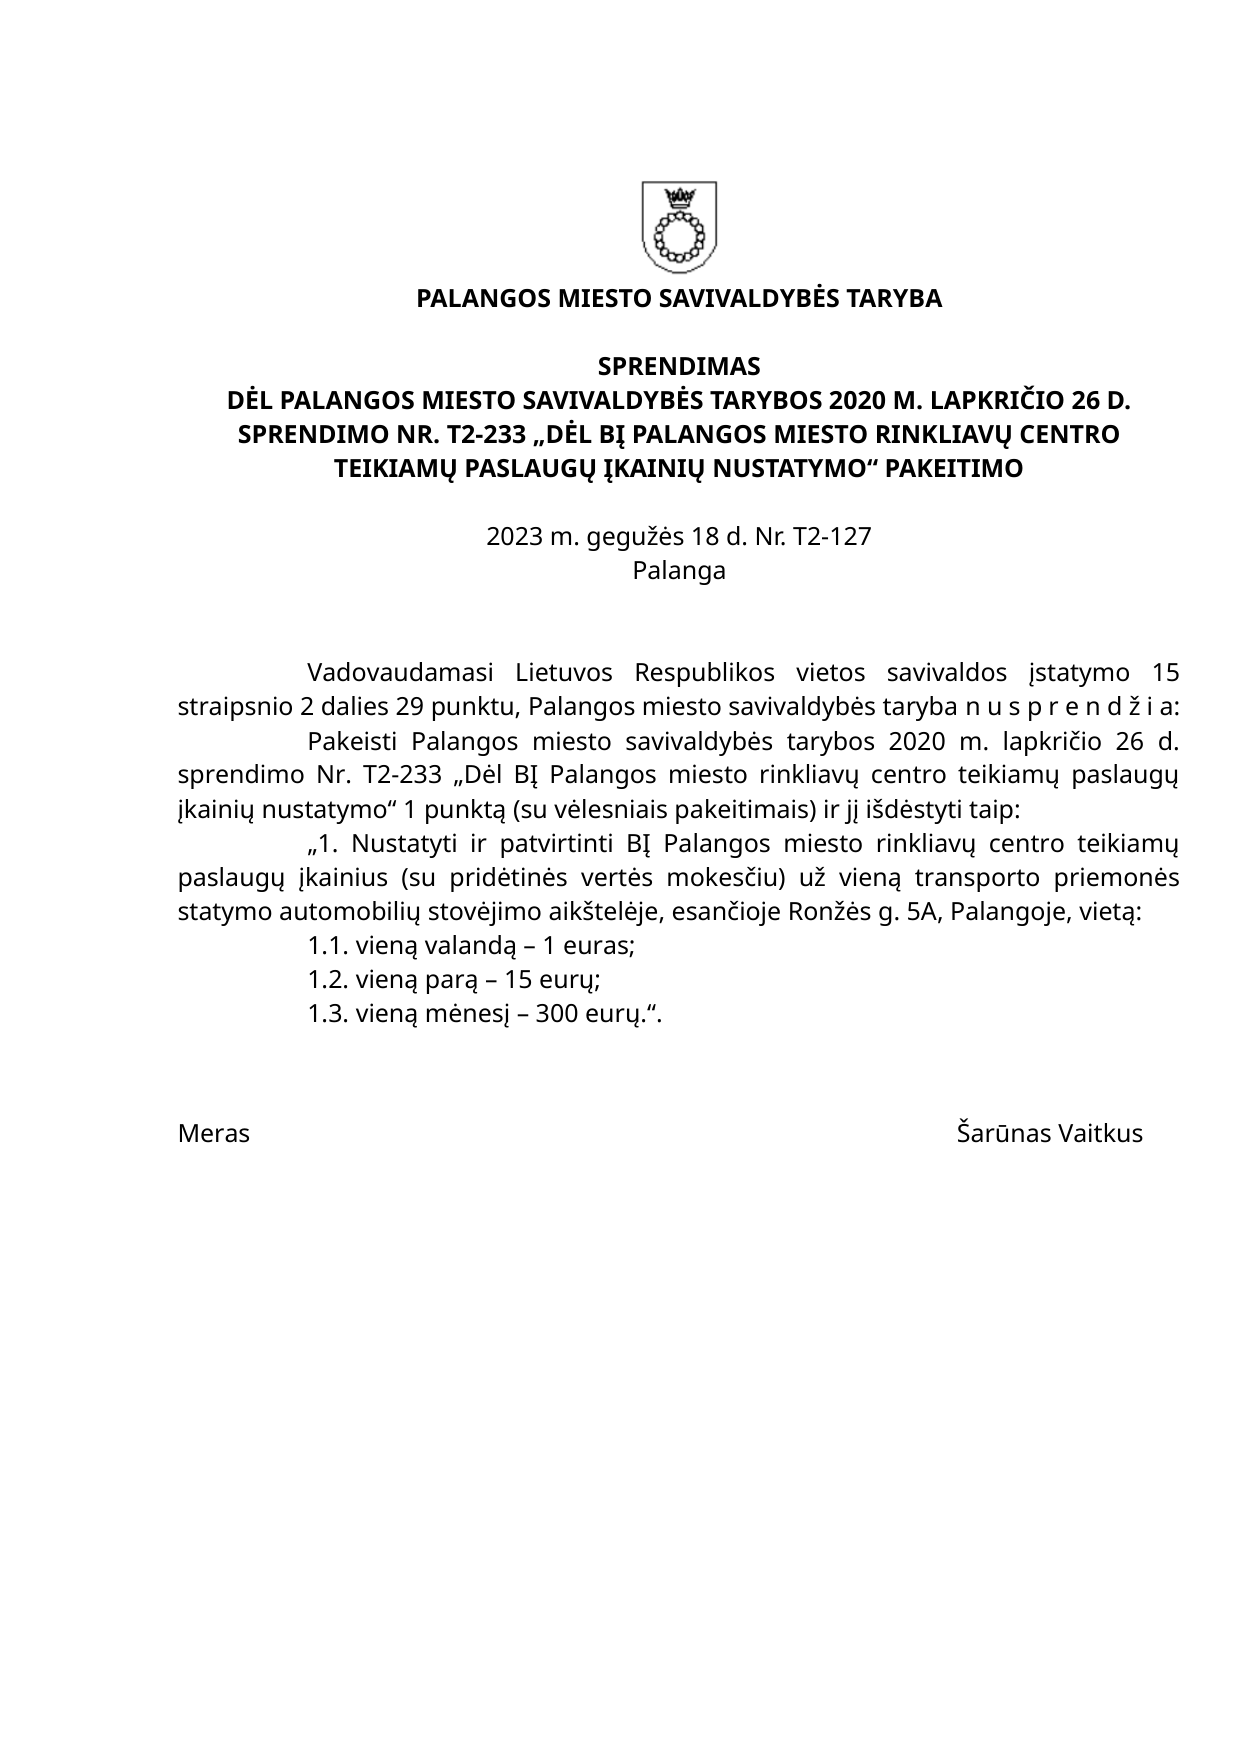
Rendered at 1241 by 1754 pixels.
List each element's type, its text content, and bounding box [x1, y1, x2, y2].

text „1. Nustatyti ir patvirtinti BĮ Palangos miesto rinkliavų centro teikiamų paslaugų įkainius (su pridėtinės vertės mokesčiu) už vieną transporto priemonės statymo automobilių stovėjimo aikštelėje, esančioje Ronžės g. 5A, Palangoje, vietą: [177, 825, 1181, 927]
text Pakeisti Palangos miesto savivaldybės tarybos 2020 m. lapkričio 26 d. sprendimo Nr. T2-233 „Dėl BĮ Palangos miesto rinkliavų centro teikiamų paslaugų įkainių nustatymo“ 1 punktą (su vėlesniais pakeitimais) ir jį išdėstyti taip: [177, 723, 1181, 825]
text 2023 m. gegužės 18 d. Nr. T2-127 [177, 519, 1181, 553]
text DĖL PALANGOS MIESTO SAVIVALDYBĖS TARYBOS 2020 M. LAPKRIČIO 26 D. SPRENDIMO NR. T2-233 „DĖL BĮ PALANGOS MIESTO RINKLIAVŲ CENTRO TEIKIAMŲ PASLAUGŲ ĮKAINIŲ NUSTATYMO“ PAKEITIMO [177, 382, 1181, 485]
text 1.2. vieną parą – 15 eurų; [177, 962, 1181, 996]
text Vadovaudamasi Lietuvos Respublikos vietos savivaldos įstatymo 15 straipsnio 2 dalies 29 punktu, Palangos miesto savivaldybės taryba nusprendžia: [177, 655, 1181, 723]
text Meras Šarūnas Vaitkus [177, 1116, 1181, 1150]
text Palanga [177, 553, 1181, 587]
text 1.1. vieną valandą – 1 euras; [177, 927, 1181, 962]
text 1.3. vieną mėnesį – 300 eurų.“. [177, 996, 1181, 1030]
text SPRENDIMAS [177, 348, 1181, 382]
text PALANGOS MIESTO SAVIVALDYBĖS TARYBA [177, 280, 1181, 314]
